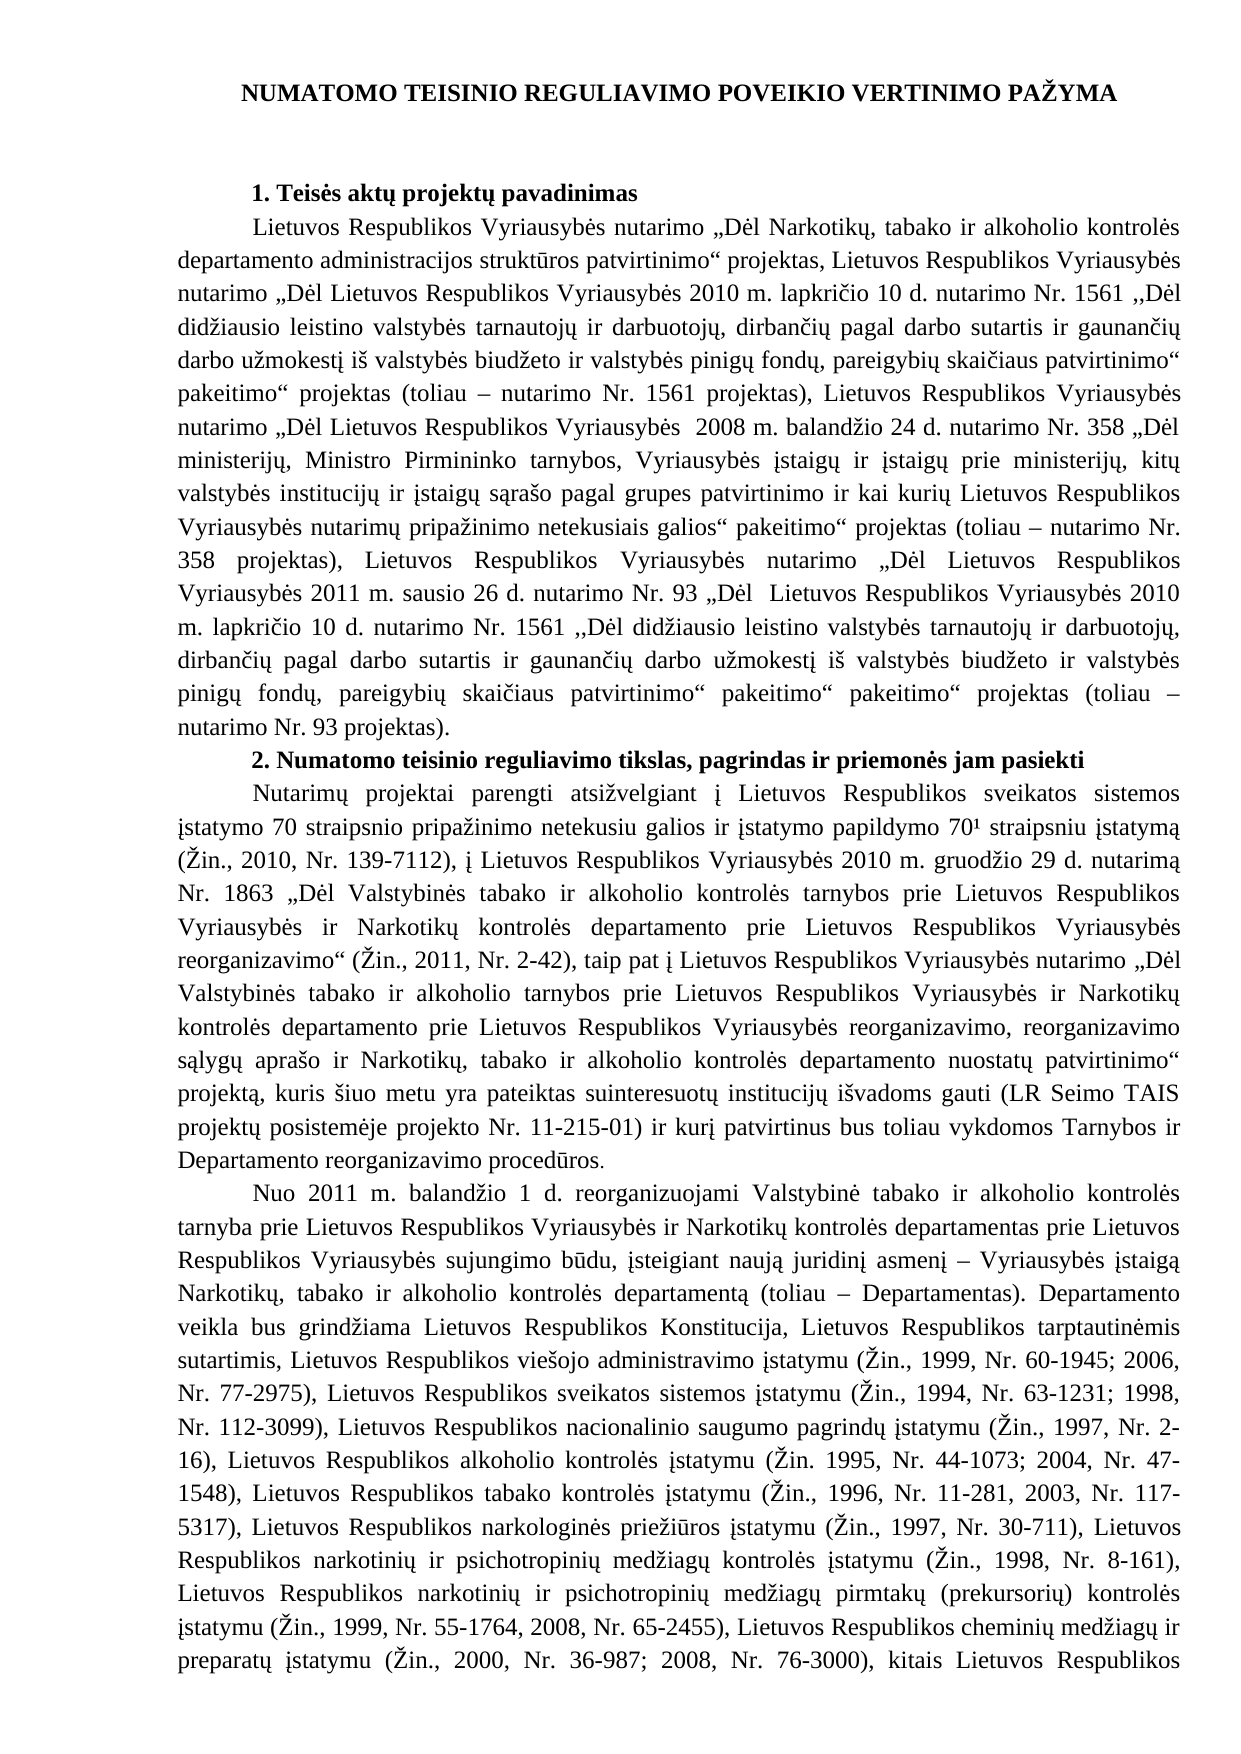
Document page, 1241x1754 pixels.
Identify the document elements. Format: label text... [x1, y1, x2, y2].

text NUMATOMO TEISINIO REGULIAVIMO poveikio vertinimo pažyma [177, 75, 1181, 108]
text 1. Teisės aktų projektų pavadinimas [177, 175, 1181, 208]
text Nuo 2011 m. balandžio 1 d. reorganizuojami Valstybinė tabako ir alkoholio kontrolės tarnyba prie Lietuvos Respublikos Vyriausybės ir Narkotikų kontrolės departamentas prie Lietuvos Respublikos Vyriausybės sujungimo būdu, įsteigiant naują juridinį asmenį – Vyriausybės įstaigą Narkotikų, tabako ir alkoholio kontrolės departamentą (toliau – Departamentas). Departamento veikla bus grindžiama Lietuvos Respublikos Konstitucija, Lietuvos Respublikos tarptautinėmis sutartimis, Lietuvos Respublikos viešojo administravimo įstatymu (Žin., 1999, Nr. 60-1945; 2006, Nr. 77-2975), Lietuvos Respublikos sveikatos sistemos įstatymu (Žin., 1994, Nr. 63-1231; 1998, Nr. 112-3099), Lietuvos Respublikos nacionalinio saugumo pagrindų įstatymu (Žin., 1997, Nr. 2-16), Lietuvos Respublikos alkoholio kontrolės įstatymu (Žin. 1995, Nr. 44-1073; 2004, Nr. 47-1548), Lietuvos Respublikos tabako kontrolės įstatymu (Žin., 1996, Nr. 11-281, 2003, Nr. 117-5317), Lietuvos Respublikos narkologinės priežiūros įstatymu (Žin., 1997, Nr. 30-711), Lietuvos Respublikos narkotinių ir psichotropinių medžiagų kontrolės įstatymu (Žin., 1998, Nr. 8-161), Lietuvos Respublikos narkotinių ir psichotropinių medžiagų pirmtakų (prekursorių) kontrolės įstatymu (Žin., 1999, Nr. 55-1764, 2008, Nr. 65-2455), Lietuvos Respublikos cheminių medžiagų ir preparatų įstatymu (Žin., 2000, Nr. 36-987; 2008, Nr. 76-3000), kitais Lietuvos Respublikos [177, 1175, 1181, 1675]
text 2. Numatomo teisinio reguliavimo tikslas, pagrindas ir priemonės jam pasiekti [177, 742, 1181, 775]
text Nutarimų projektai parengti atsižvelgiant į Lietuvos Respublikos sveikatos sistemos įstatymo 70 straipsnio pripažinimo netekusiu galios ir įstatymo papildymo 70¹ straipsniu įstatymą (Žin., 2010, Nr. 139-7112), į Lietuvos Respublikos Vyriausybės 2010 m. gruodžio 29 d. nutarimą Nr. 1863 „Dėl Valstybinės tabako ir alkoholio kontrolės tarnybos prie Lietuvos Respublikos Vyriausybės ir Narkotikų kontrolės departamento prie Lietuvos Respublikos Vyriausybės reorganizavimo“ (Žin., 2011, Nr. 2-42), taip pat į Lietuvos Respublikos Vyriausybės nutarimo „Dėl Valstybinės tabako ir alkoholio tarnybos prie Lietuvos Respublikos Vyriausybės ir Narkotikų kontrolės departamento prie Lietuvos Respublikos Vyriausybės reorganizavimo, reorganizavimo sąlygų aprašo ir Narkotikų, tabako ir alkoholio kontrolės departamento nuostatų patvirtinimo“ projektą, kuris šiuo metu yra pateiktas suinteresuotų institucijų išvadoms gauti (LR Seimo TAIS projektų posistemėje projekto Nr. 11-215-01) ir kurį patvirtinus bus toliau vykdomos Tarnybos ir Departamento reorganizavimo procedūros. [177, 775, 1181, 1175]
text Lietuvos Respublikos Vyriausybės nutarimo „Dėl Narkotikų, tabako ir alkoholio kontrolės departamento administracijos struktūros patvirtinimo“ projektas, Lietuvos Respublikos Vyriausybės nutarimo „Dėl Lietuvos Respublikos Vyriausybės 2010 m. lapkričio 10 d. nutarimo Nr. 1561 ,,Dėl didžiausio leistino valstybės tarnautojų ir darbuotojų, dirbančių pagal darbo sutartis ir gaunančių darbo užmokestį iš valstybės biudžeto ir valstybės pinigų fondų, pareigybių skaičiaus patvirtinimo“ pakeitimo“ projektas (toliau – nutarimo Nr. 1561 projektas), Lietuvos Respublikos Vyriausybės nutarimo „Dėl Lietuvos Respublikos Vyriausybės 2008 m. balandžio 24 d. nutarimo Nr. 358 „Dėl ministerijų, Ministro Pirmininko tarnybos, Vyriausybės įstaigų ir įstaigų prie ministerijų, kitų valstybės institucijų ir įstaigų sąrašo pagal grupes patvirtinimo ir kai kurių Lietuvos Respublikos Vyriausybės nutarimų pripažinimo netekusiais galios“ pakeitimo“ projektas (toliau – nutarimo Nr. 358 projektas), Lietuvos Respublikos Vyriausybės nutarimo „Dėl Lietuvos Respublikos Vyriausybės 2011 m. sausio 26 d. nutarimo Nr. 93 „Dėl Lietuvos Respublikos Vyriausybės 2010 m. lapkričio 10 d. nutarimo Nr. 1561 ,,Dėl didžiausio leistino valstybės tarnautojų ir darbuotojų, dirbančių pagal darbo sutartis ir gaunančių darbo užmokestį iš valstybės biudžeto ir valstybės pinigų fondų, pareigybių skaičiaus patvirtinimo“ pakeitimo“ pakeitimo“ projektas (toliau – nutarimo Nr. 93 projektas). [177, 208, 1181, 742]
